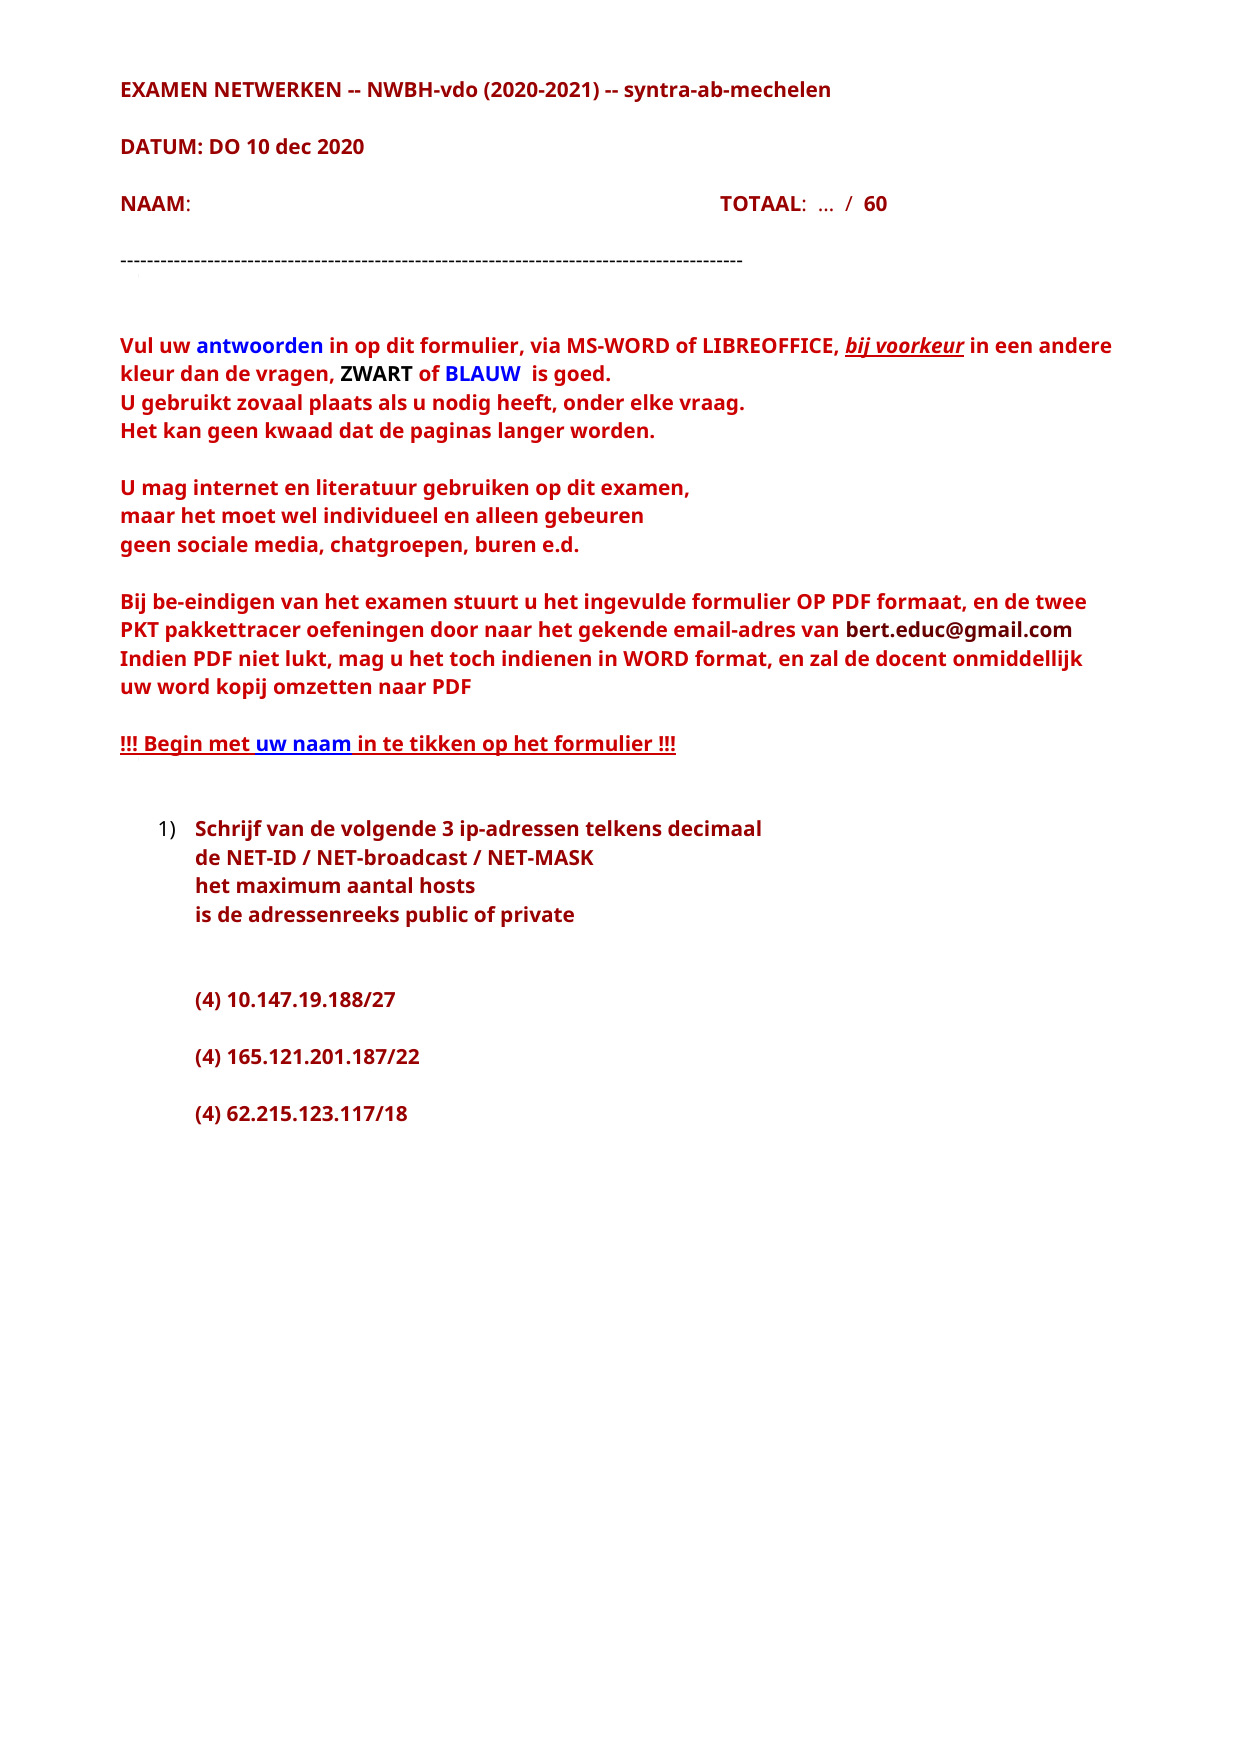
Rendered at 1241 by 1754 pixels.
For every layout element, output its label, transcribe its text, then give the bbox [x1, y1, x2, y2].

list Schrijf van de volgende 3 ip-adressen telkens decimaal de NET-ID / NET-broadcast / NET-MASK het maximum aantal hosts is de adressenreeks public of private (4) 10.147.19.188/27 (4) 165.121.201.187/22 (4) 62.215.123.117/18 [157, 814, 1120, 1156]
text DATUM: DO 10 dec 2020 [120, 132, 1120, 160]
text --------------------------------------------------------------------------------------------- [120, 217, 1120, 274]
text !!! Begin met uw naam in te tikken op het formulier !!! [120, 729, 1120, 757]
text EXAMEN NETWERKEN -- NWBH-vdo (2020-2021) -- syntra-ab-mechelen [120, 75, 1120, 103]
text U mag internet en literatuur gebruiken op dit examen, maar het moet wel individueel en alleen gebeuren geen sociale media, chatgroepen, buren e.d. [120, 473, 1120, 558]
text Bij be-eindigen van het examen stuurt u het ingevulde formulier OP PDF formaat, en de twee PKT pakkettracer oefeningen door naar het gekende email-adres van bert.educ@gmail.com Indien PDF niet lukt, mag u het toch indienen in WORD format, en zal de docent onmiddellijk uw word kopij omzetten naar PDF [120, 587, 1120, 701]
text NAAM: TOTAAL: … / 60 [120, 189, 1120, 217]
text Vul uw antwoorden in op dit formulier, via MS-WORD of LIBREOFFICE, bij voorkeur in een andere kleur dan de vragen, ZWART of BLAUW is goed. U gebruikt zovaal plaats als u nodig heeft, onder elke vraag. Het kan geen kwaad dat de paginas langer worden. [120, 331, 1120, 445]
